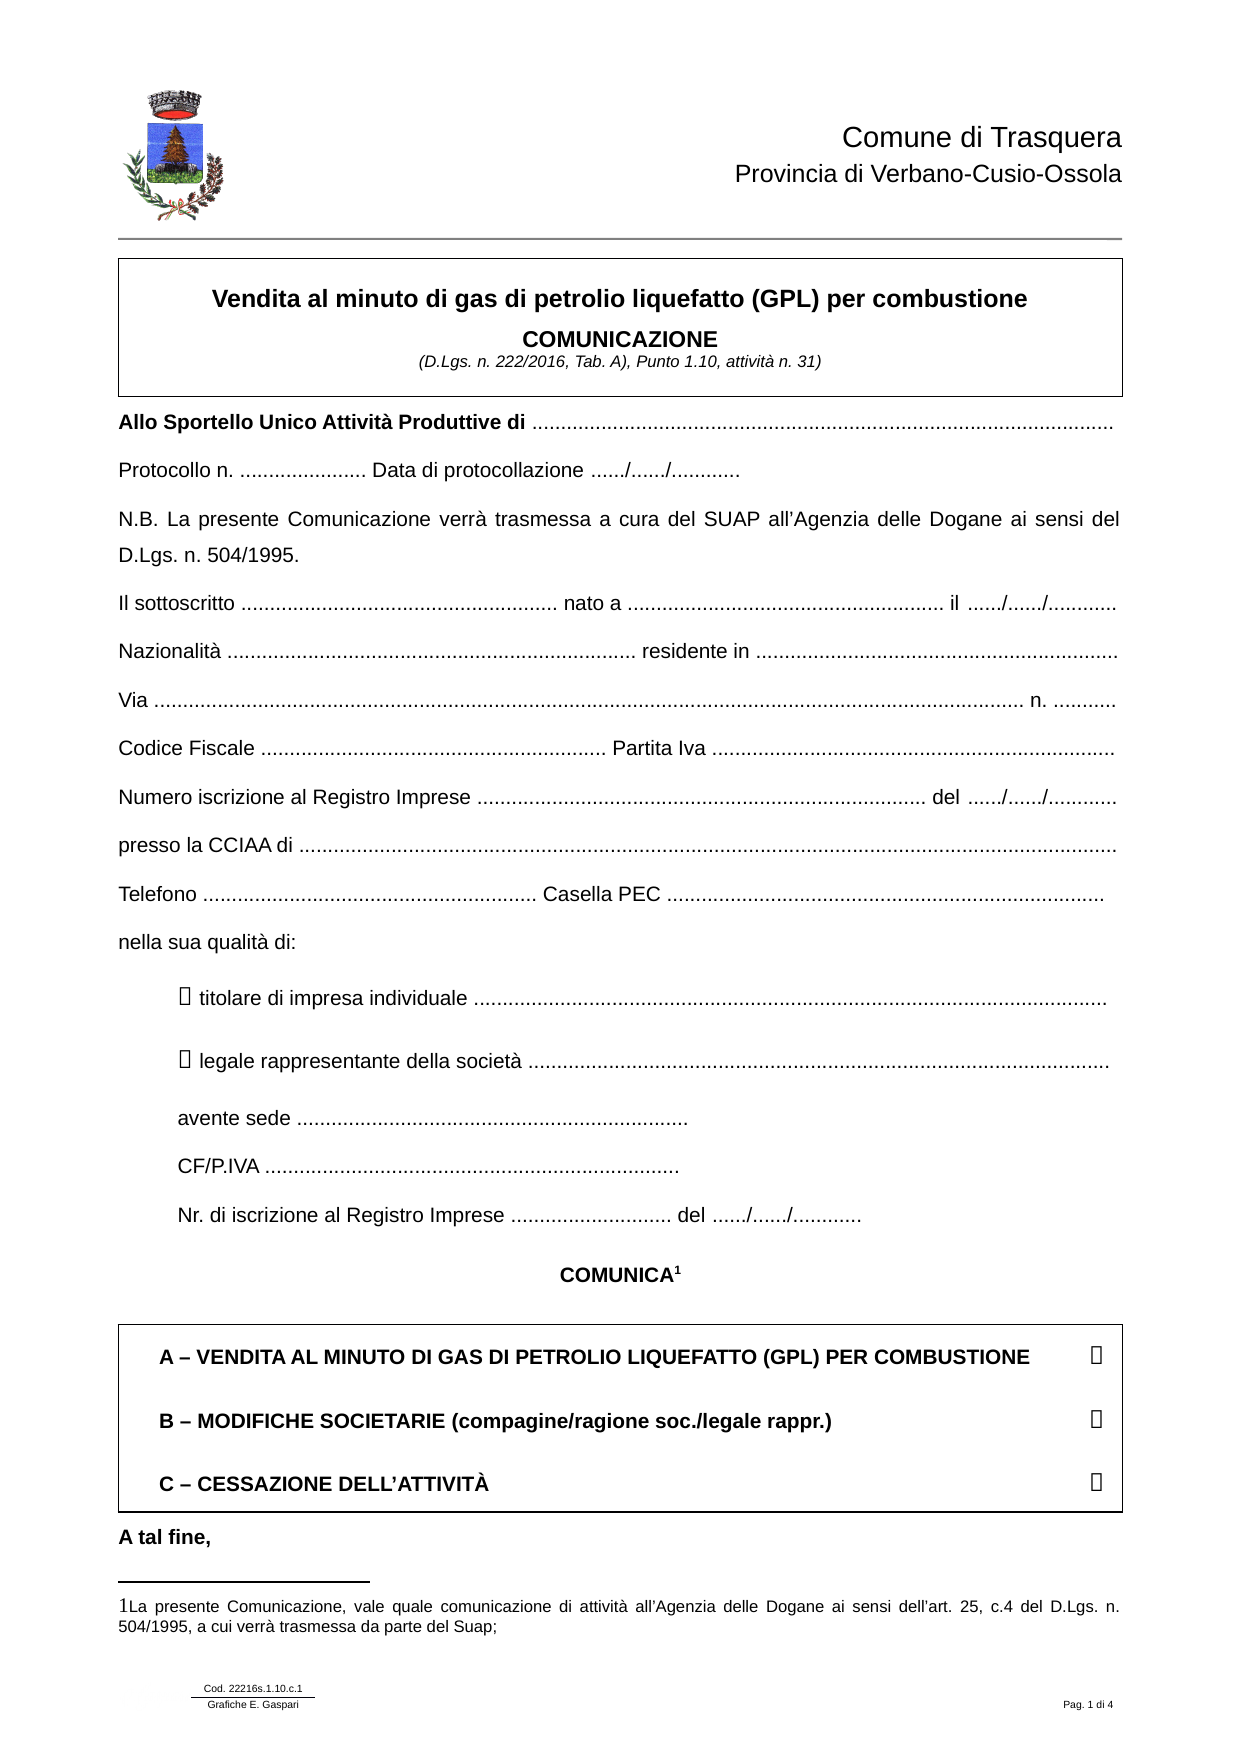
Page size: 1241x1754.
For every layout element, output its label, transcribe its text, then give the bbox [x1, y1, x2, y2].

text A tal fine, [118, 1525, 1122, 1549]
text avente sede .................................................................... [177, 1106, 1122, 1129]
text Via ....................................................................................................................................................... n. ........... [118, 688, 1122, 712]
text nella sua qualità di: [118, 930, 1122, 954]
table_header Vendita al minuto di gas di petrolio liquefatto (GPL) per combustione COMUNICAZIONE (D.Lgs. n. 222/2016, Tab. A), Punto 1.10, attività n. 31) [119, 259, 1122, 396]
text Protocollo n. ...................... Data di protocollazione ....../....../............ [118, 458, 1122, 482]
table_header A – VENDITA AL MINUTO DI GAS DI PETROLIO LIQUEFATTO (GPL) PER COMBUSTIONE  B – MODIFICHE SOCIETARIE (compagine/ragione soc./legale rappr.)  C – CESSAZIONE DELL’ATTIVITÀ  [119, 1325, 1122, 1511]
text Nr. di iscrizione al Registro Imprese ............................ del ....../....../............ [177, 1202, 1122, 1226]
text Numero iscrizione al Registro Imprese .............................................................................. del ....../....../............ [118, 785, 1122, 809]
text CF/P.IVA ........................................................................ [177, 1154, 1122, 1178]
text COMUNICA [118, 1263, 1122, 1287]
text  legale rappresentante della società ..................................................................................................... [177, 1042, 1122, 1076]
text Nazionalità ....................................................................... residente in ............................................................... [118, 639, 1122, 663]
text presso la CCIAA di .............................................................................................................................................. [118, 833, 1122, 857]
text Il sottoscritto ....................................................... nato a ....................................................... il ....../....../............ [118, 591, 1122, 615]
text Comune di Trasquera [224, 121, 1122, 154]
text Provincia di Verbano-Cusio-Ossola [224, 159, 1122, 188]
text Codice Fiscale ............................................................ Partita Iva ...................................................................... [118, 736, 1122, 760]
text La presente Comunicazione, vale quale comunicazione di attività all’Agenzia delle Dogane ai sensi dell’art. 25, c.4 del D.Lgs. n. 504/1995, a cui verrà trasmessa da parte del Suap; [118, 1593, 1122, 1636]
text  titolare di impresa individuale .............................................................................................................. [177, 978, 1122, 1012]
text Allo Sportello Unico Attività Produttive di ..................................................................................................... [118, 410, 1122, 434]
text N.B. La presente Comunicazione verrà trasmessa a cura del SUAP all’Agenzia delle Dogane ai sensi del D.Lgs. n. 504/1995. [118, 507, 1122, 566]
text Telefono .......................................................... Casella PEC ............................................................................ [118, 882, 1122, 906]
picture [122, 90, 224, 221]
